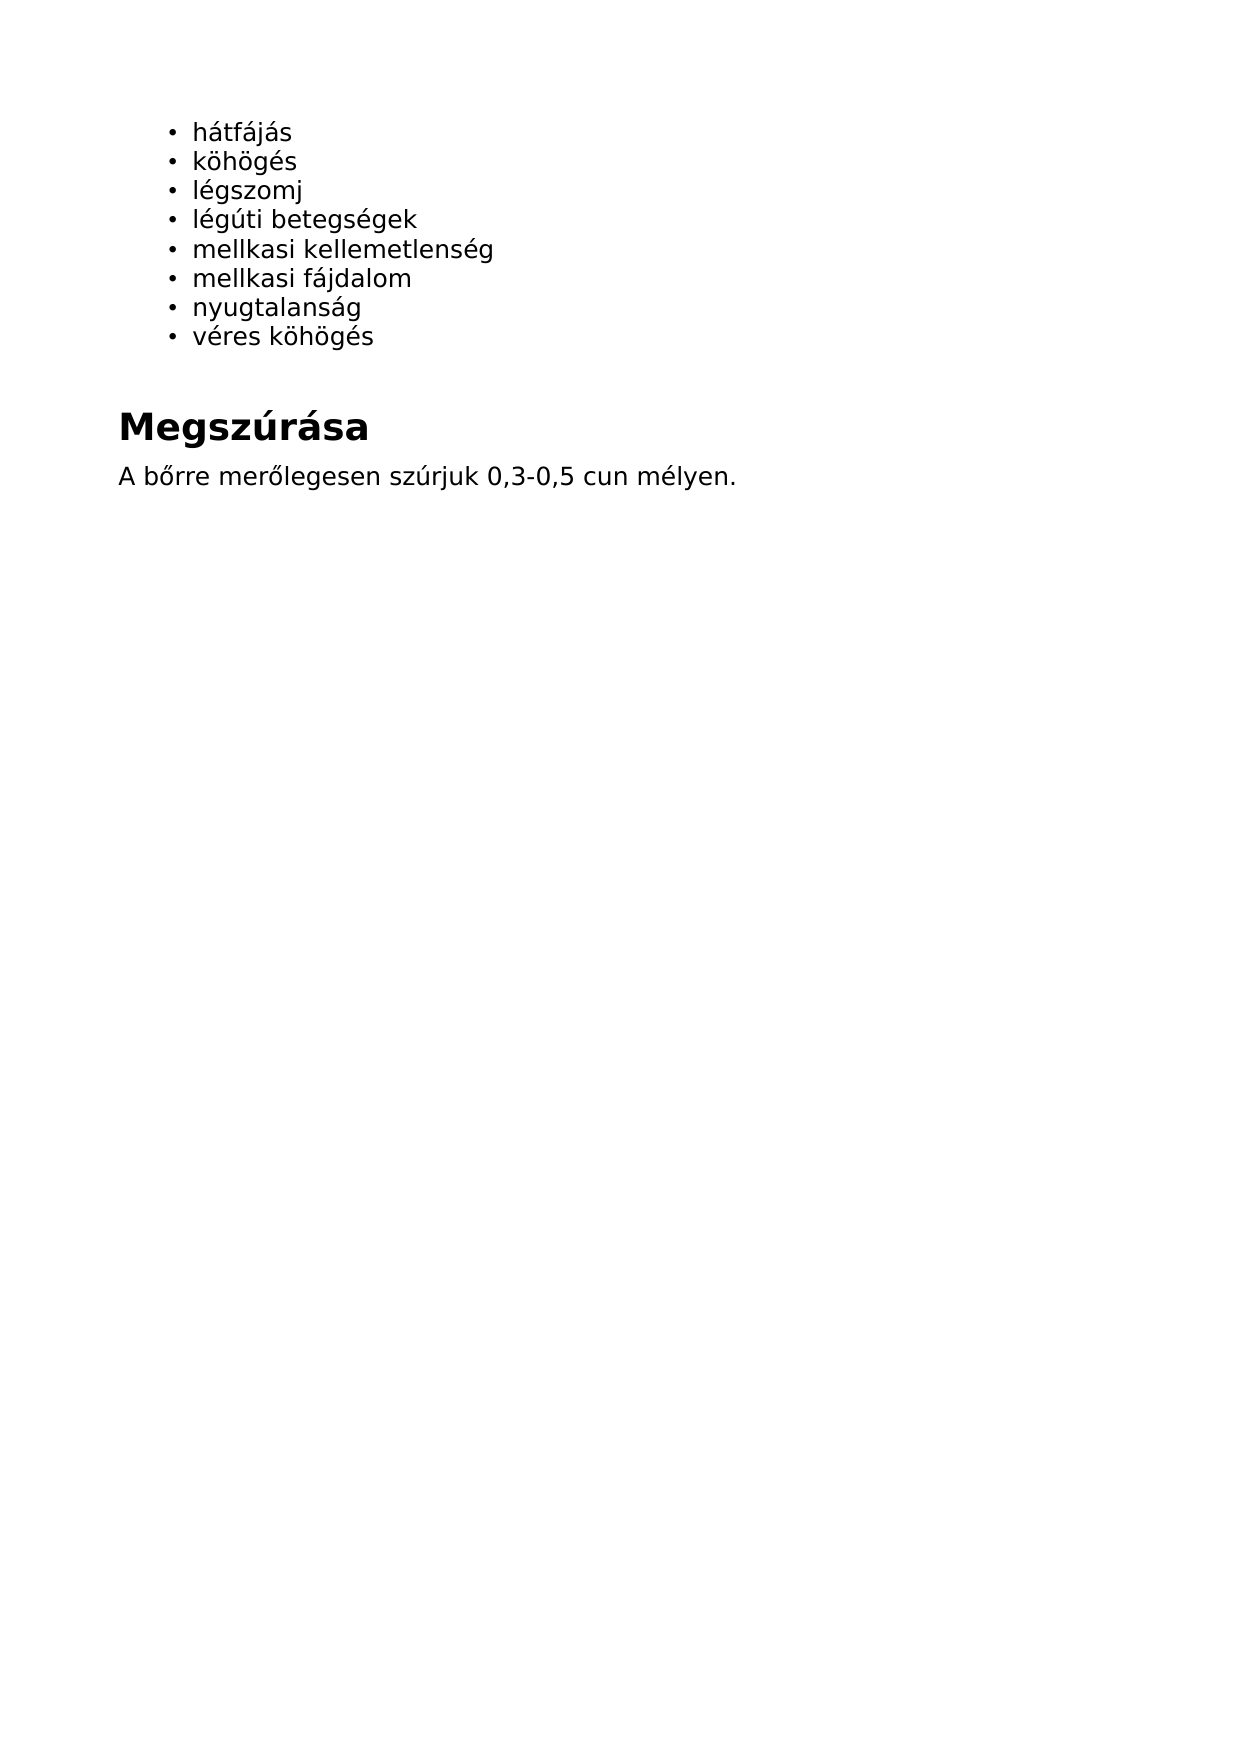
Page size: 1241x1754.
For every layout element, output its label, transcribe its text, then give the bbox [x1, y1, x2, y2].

list mellkasi fájdalom [177, 264, 1122, 293]
list véres köhögés [177, 322, 1122, 351]
list nyugtalanság [177, 293, 1122, 322]
list légúti betegségek [177, 206, 1122, 235]
list mellkasi kellemetlenség [177, 235, 1122, 264]
text A bőrre merőlegesen szúrjuk 0,3-0,5 cun mélyen. [118, 462, 1122, 491]
list hátfájás [177, 118, 1122, 147]
subtitle Megszúrása [118, 406, 1122, 449]
list légszomj [177, 176, 1122, 206]
list köhögés [177, 147, 1122, 176]
